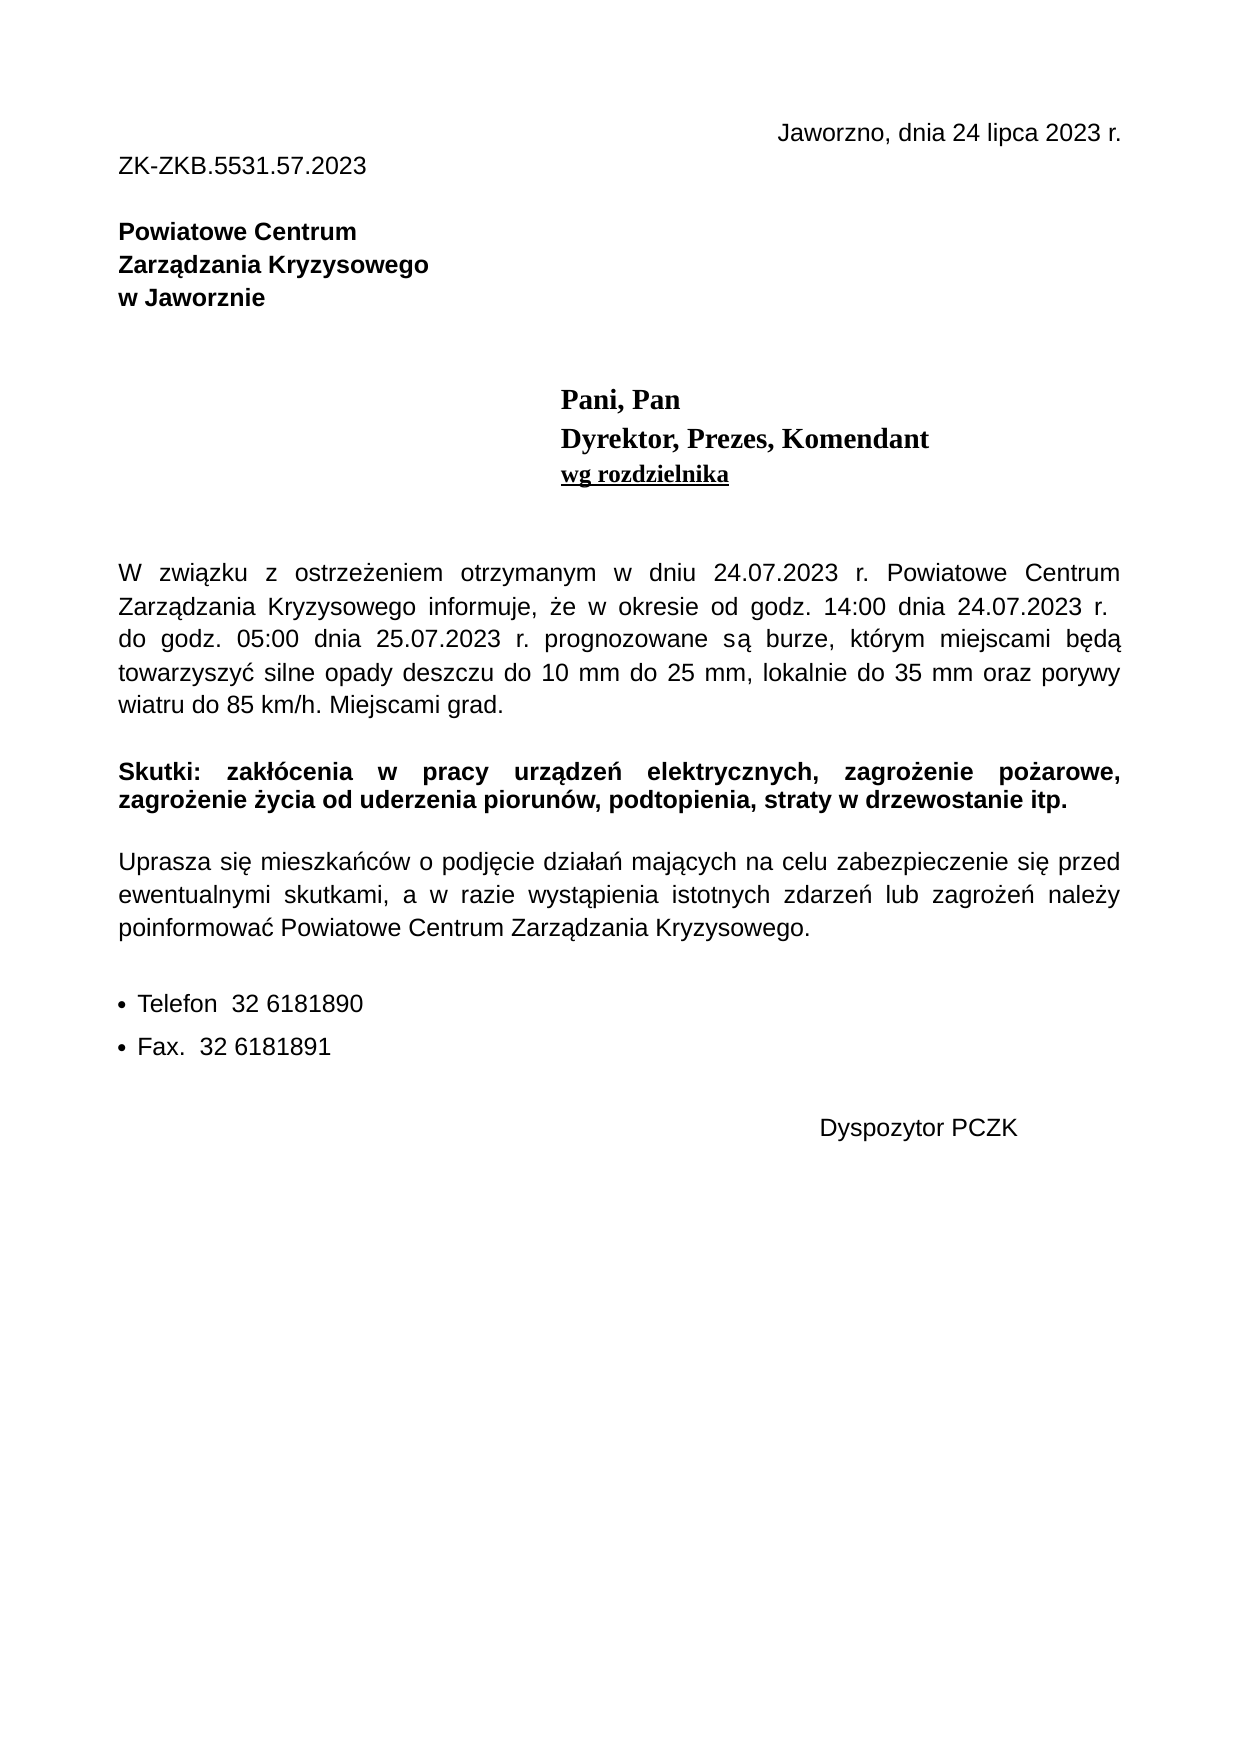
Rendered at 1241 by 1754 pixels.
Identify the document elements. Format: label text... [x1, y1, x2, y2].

text · Telefon 32 6181890 [118, 989, 1122, 1017]
text Jaworzno, dnia 24 lipca 2023 r. [118, 118, 1122, 147]
text Skutki: zakłócenia w pracy urządzeń elektrycznych, zagrożenie pożarowe, zagrożenie życia od uderzenia piorunów, podtopienia, straty w drzewostanie itp. [118, 757, 1122, 814]
text Dyspozytor PCZK [118, 1113, 1122, 1142]
text Pani, Pan [561, 382, 1122, 416]
text W związku z ostrzeżeniem otrzymanym w dniu 24.07.2023 r. Powiatowe Centrum Zarządzania Kryzysowego informuje, że w okresie od godz. 14:00 dnia 24.07.2023 r. do godz. 05:00 dnia 25.07.2023 r. prognozowane są burze, którym miejscami będą towarzyszyć silne opady deszczu do 10 mm do 25 mm, lokalnie do 35 mm oraz porywy wiatru do 85 km/h. Miejscami grad. [118, 558, 1122, 719]
text w Jaworznie [118, 283, 1122, 312]
text wg rozdzielnika [561, 459, 1122, 488]
text Uprasza się mieszkańców o podjęcie działań mających na celu zabezpieczenie się przed ewentualnymi skutkami, a w razie wystąpienia istotnych zdarzeń lub zagrożeń należy poinformować Powiatowe Centrum Zarządzania Kryzysowego. [118, 847, 1122, 942]
text Powiatowe Centrum [118, 217, 1122, 246]
text · Fax. 32 6181891 [118, 1032, 1122, 1061]
text Zarządzania Kryzysowego [118, 250, 1122, 279]
text Dyrektor, Prezes, Komendant [561, 421, 1122, 454]
text ZK-ZKB.5531.57.2023 [118, 151, 1122, 180]
